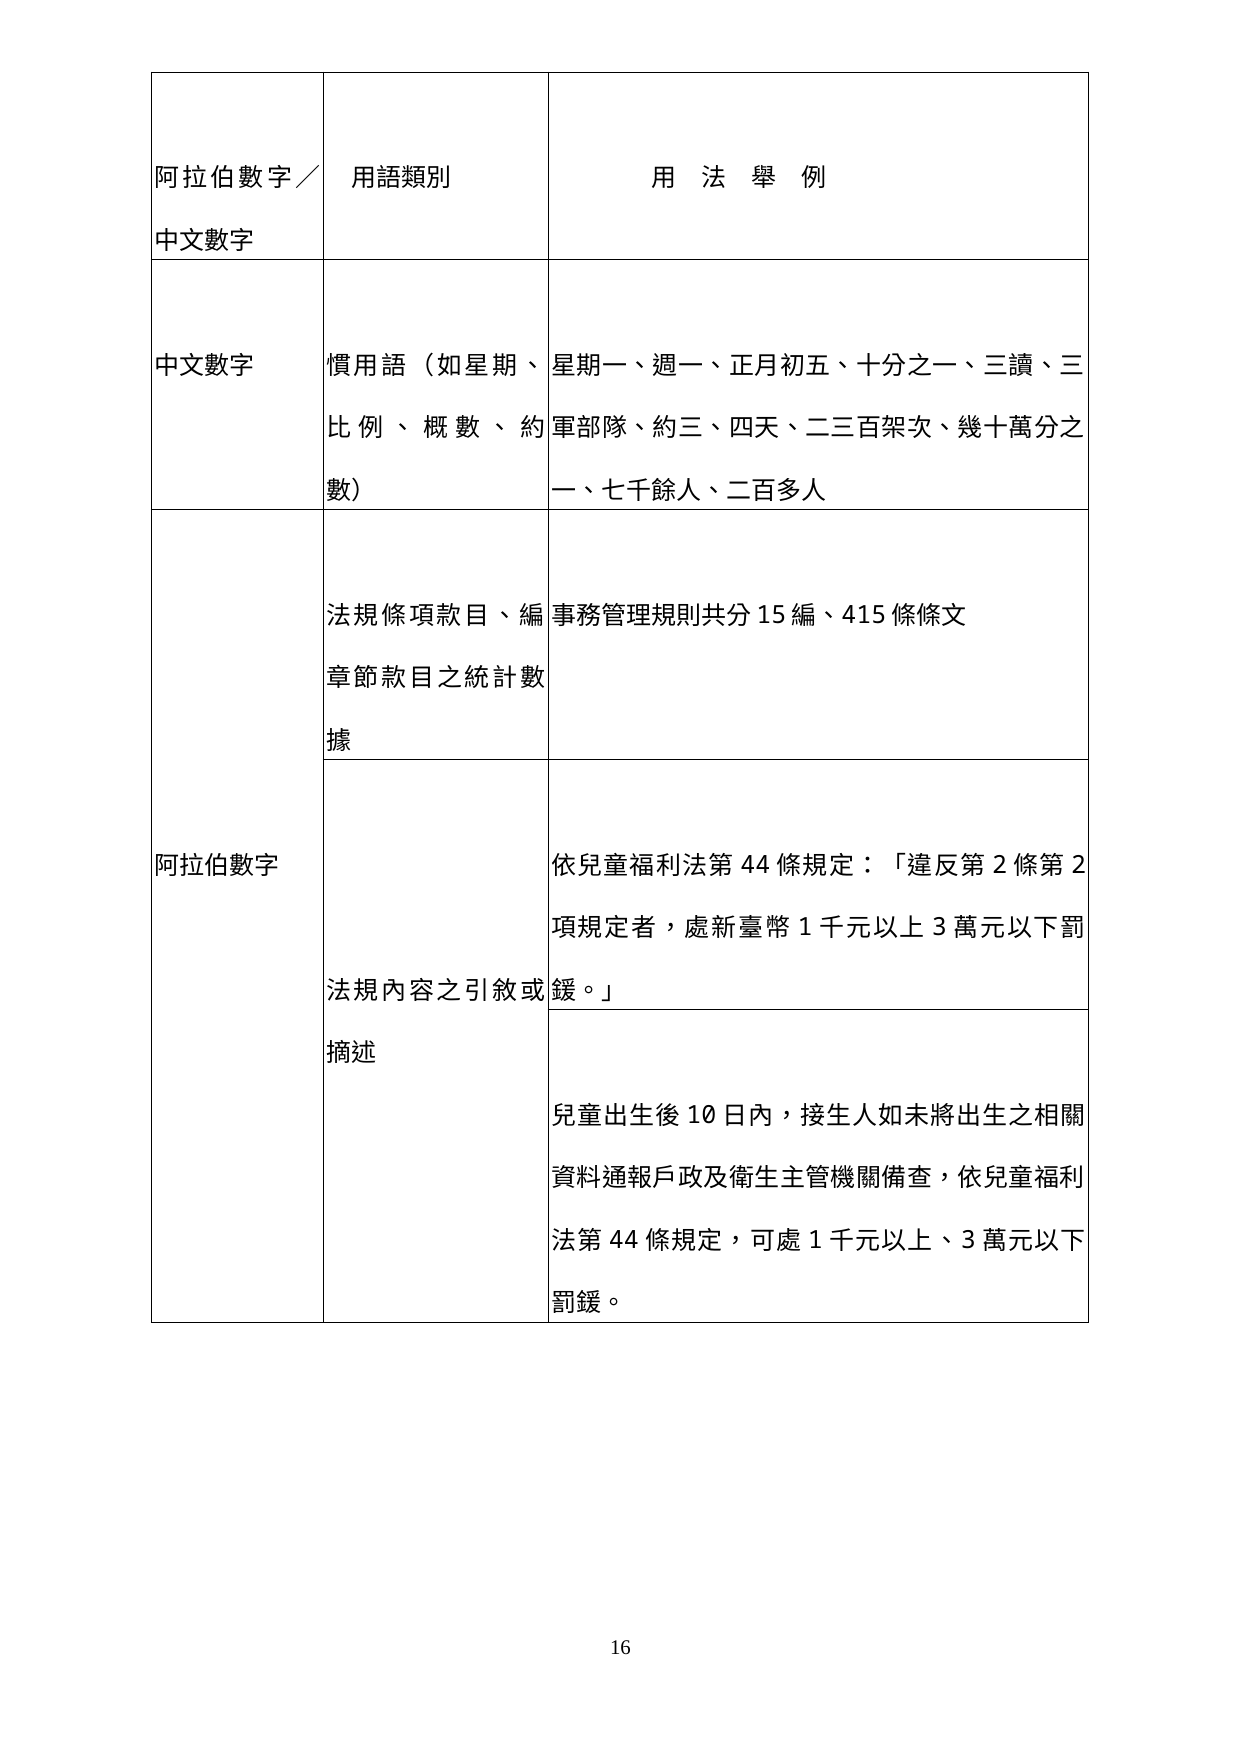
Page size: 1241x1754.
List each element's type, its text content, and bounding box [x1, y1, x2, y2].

table_cell 依兒童福利法第44條規定：「違反第2條第2項規定者，處新臺幣1千元以上3萬元以下罰鍰。」 [549, 760, 1088, 1009]
table_header 用 法 舉 例 [549, 73, 1088, 259]
table_cell 星期一、週一、正月初五、十分之一、三讀、三軍部隊、約三、四天、二三百架次、幾十萬分之一、七千餘人、二百多人 [549, 260, 1088, 509]
table_cell 法規條項款目、編章節款目之統計數據 [324, 510, 548, 759]
table_cell 中文數字 [152, 260, 323, 509]
table_cell 事務管理規則共分15編、415條條文 [549, 510, 1088, 759]
table_header 阿拉伯數字／中文數字 [152, 73, 323, 259]
table_cell 阿拉伯數字 [152, 510, 323, 1322]
table_header 用語類別 [324, 73, 548, 259]
table_cell 慣用語（如星期、比例、概數、約數） [324, 260, 548, 509]
table_cell 法規內容之引敘或摘述 [324, 760, 548, 1322]
table_cell 兒童出生後10日內，接生人如未將出生之相關資料通報戶政及衛生主管機關備查，依兒童福利法第44條規定，可處1千元以上、3萬元以下罰鍰。 [549, 1010, 1088, 1322]
